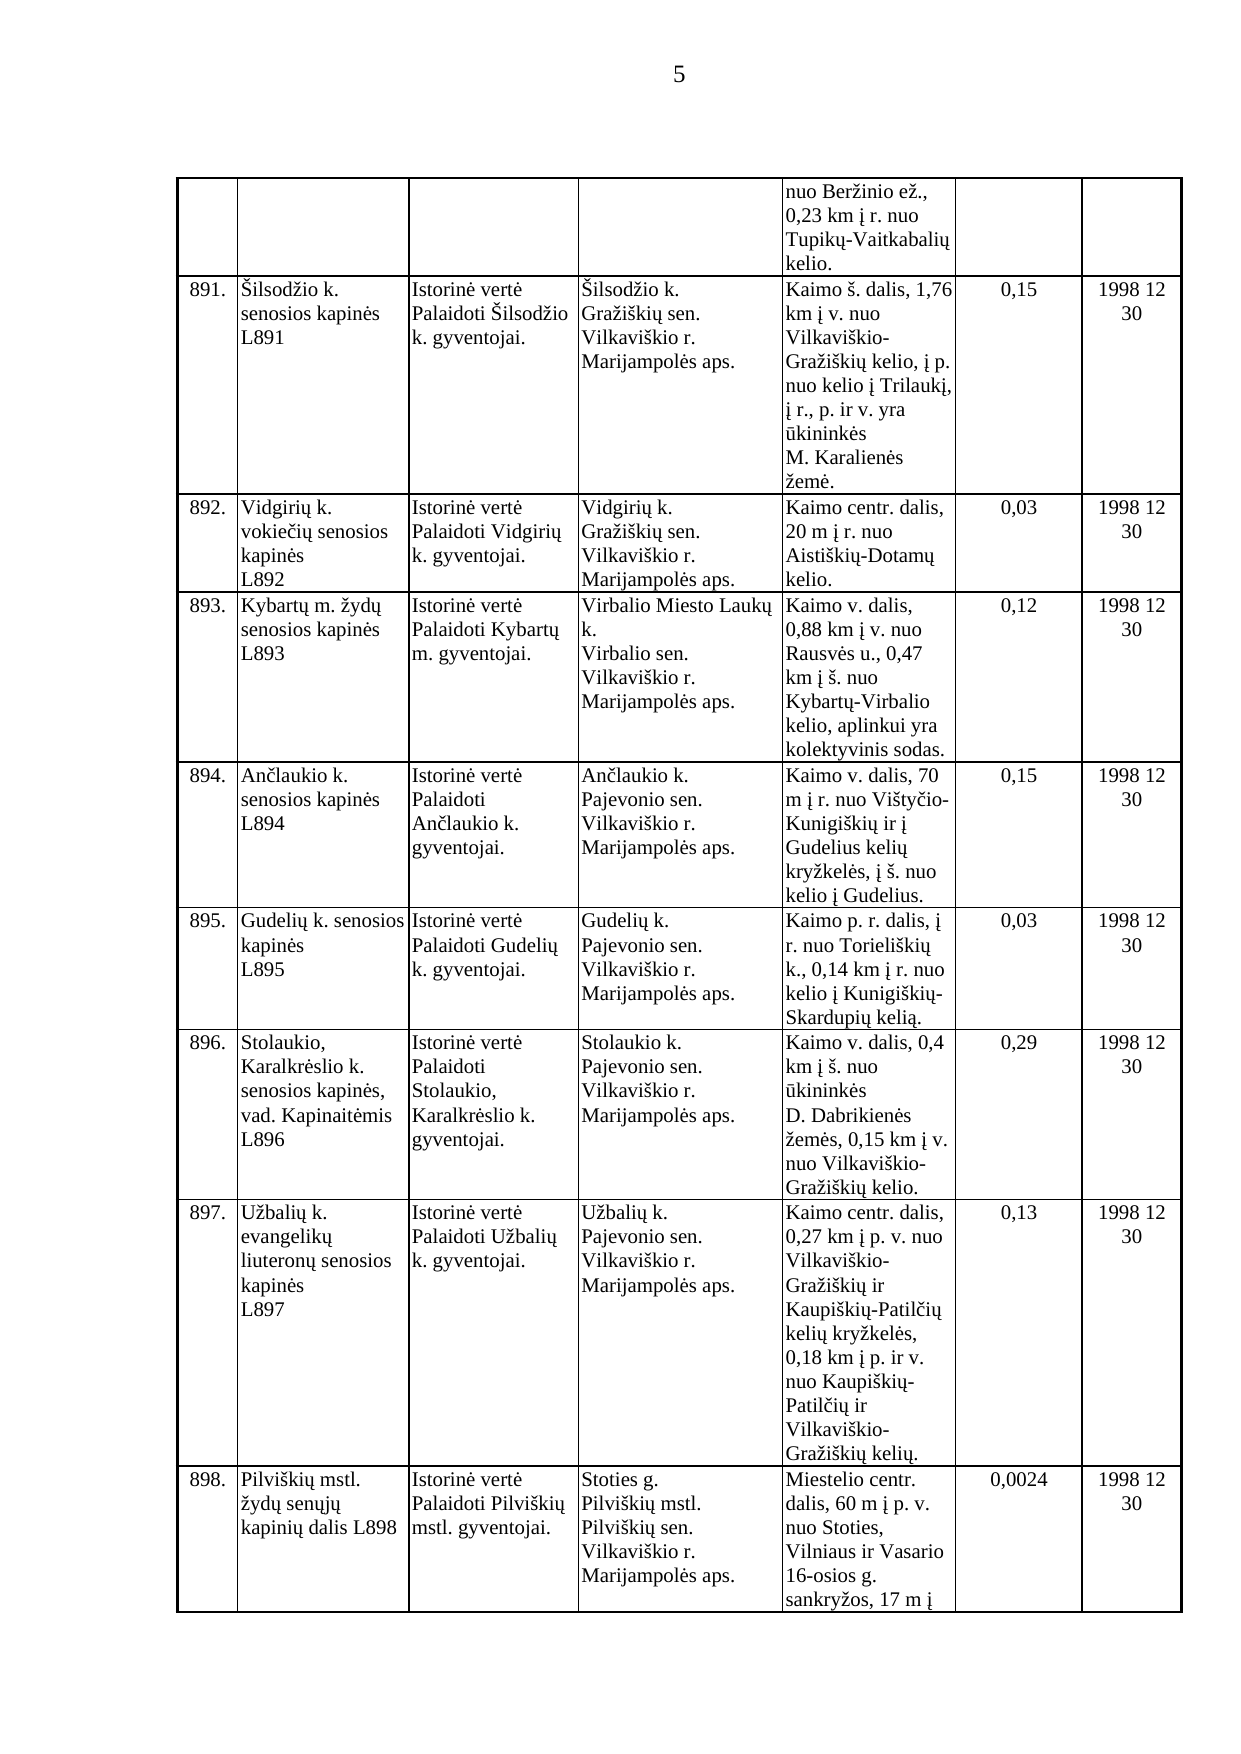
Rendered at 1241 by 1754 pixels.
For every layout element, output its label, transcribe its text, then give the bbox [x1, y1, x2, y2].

table_cell Istorinė vertė Palaidoti Vidgirių k. gyventojai. [410, 495, 578, 591]
table_cell 0,13 [956, 1200, 1081, 1465]
table_cell Gudelių k. senosios kapinės L895 [238, 908, 408, 1029]
table_cell Kaimo v. dalis, 0,4 km į š. nuo ūkininkės D. Dabrikienės žemės, 0,15 km į v. nuo Vilkaviškio-Gražiškių kelio. [783, 1030, 955, 1199]
table_cell 892. [179, 495, 237, 591]
table_cell Istorinė vertė Palaidoti Kybartų m. gyventojai. [410, 593, 578, 761]
table_cell Virbalio Miesto Laukų k. Virbalio sen. Vilkaviškio r. Marijampolės aps. [579, 593, 782, 761]
table_cell [579, 179, 782, 275]
table_cell Kaimo v. dalis, 70 m į r. nuo Vištyčio-Kunigiškių ir į Gudelius kelių kryžkelės, į š. nuo kelio į Gudelius. [783, 763, 955, 907]
table_cell 1998 12 30 [1083, 908, 1180, 1029]
table_cell 1998 12 30 [1083, 1467, 1180, 1611]
table_cell [238, 179, 408, 275]
table_cell Ančlaukio k. Pajevonio sen. Vilkaviškio r. Marijampolės aps. [579, 763, 782, 907]
table_cell Kaimo centr. dalis, 20 m į r. nuo Aistiškių-Dotamų kelio. [783, 495, 955, 591]
table_cell nuo Beržinio ež., 0,23 km į r. nuo Tupikų-Vaitkabalių kelio. [783, 179, 955, 275]
table_cell 0,12 [956, 593, 1081, 761]
table_cell Užbalių k. evangelikų liuteronų senosios kapinės L897 [238, 1200, 408, 1465]
table_cell Kaimo š. dalis, 1,76 km į v. nuo Vilkaviškio-Gražiškių kelio, į p. nuo kelio į Trilaukį, į r., p. ir v. yra ūkininkės M. Karalienės žemė. [783, 277, 955, 493]
table_cell 0,15 [956, 277, 1081, 493]
table_cell 1998 12 30 [1083, 593, 1180, 761]
table_cell Istorinė vertė Palaidoti Užbalių k. gyventojai. [410, 1200, 578, 1465]
table_cell 0,29 [956, 1030, 1081, 1199]
table_cell Kaimo centr. dalis, 0,27 km į p. v. nuo Vilkaviškio-Gražiškių ir Kaupiškių-Patilčių kelių kryžkelės, 0,18 km į p. ir v. nuo Kaupiškių-Patilčių ir Vilkaviškio-Gražiškių kelių. [783, 1200, 955, 1465]
table_cell 1998 12 30 [1083, 495, 1180, 591]
table_cell [956, 179, 1081, 275]
table_cell 897. [179, 1200, 237, 1465]
table_cell Stolaukio k. Pajevonio sen. Vilkaviškio r. Marijampolės aps. [579, 1030, 782, 1199]
table_cell [179, 179, 237, 275]
table_cell 895. [179, 908, 237, 1029]
table_cell Kaimo p. r. dalis, į r. nuo Torieliškių k., 0,14 km į r. nuo kelio į Kunigiškių-Skardupių kelią. [783, 908, 955, 1029]
table_cell Užbalių k. Pajevonio sen. Vilkaviškio r. Marijampolės aps. [579, 1200, 782, 1465]
table_cell Vidgirių k. vokiečių senosios kapinės L892 [238, 495, 408, 591]
table_cell Šilsodžio k. senosios kapinės L891 [238, 277, 408, 493]
table_cell 0,15 [956, 763, 1081, 907]
table_cell 0,0024 [956, 1467, 1081, 1611]
table_cell 0,03 [956, 908, 1081, 1029]
table_cell 1998 12 30 [1083, 277, 1180, 493]
table_cell Kybartų m. žydų senosios kapinės L893 [238, 593, 408, 761]
table_cell Stoties g. Pilviškių mstl. Pilviškių sen. Vilkaviškio r. Marijampolės aps. [579, 1467, 782, 1611]
table_cell Gudelių k. Pajevonio sen. Vilkaviškio r. Marijampolės aps. [579, 908, 782, 1029]
table_cell Istorinė vertė Palaidoti Ančlaukio k. gyventojai. [410, 763, 578, 907]
table_cell Pilviškių mstl. žydų senųjų kapinių dalis L898 [238, 1467, 408, 1611]
table_cell Šilsodžio k. Gražiškių sen. Vilkaviškio r. Marijampolės aps. [579, 277, 782, 493]
table_cell Istorinė vertė Palaidoti Gudelių k. gyventojai. [410, 908, 578, 1029]
table_cell 896. [179, 1030, 237, 1199]
table_cell Ančlaukio k. senosios kapinės L894 [238, 763, 408, 907]
table_cell 891. [179, 277, 237, 493]
table_cell 898. [179, 1467, 237, 1611]
table_cell [410, 179, 578, 275]
table_cell 1998 12 30 [1083, 1200, 1180, 1465]
table_cell 894. [179, 763, 237, 907]
table_cell Istorinė vertė Palaidoti Stolaukio, Karalkrėslio k. gyventojai. [410, 1030, 578, 1199]
table_cell 0,03 [956, 495, 1081, 591]
table_cell Miestelio centr. dalis, 60 m į p. v. nuo Stoties, Vilniaus ir Vasario 16-osios g. sankryžos, 17 m į [783, 1467, 955, 1611]
table_cell Istorinė vertė Palaidoti Pilviškių mstl. gyventojai. [410, 1467, 578, 1611]
table_cell Stolaukio, Karalkrėslio k. senosios kapinės, vad. Kapinaitėmis L896 [238, 1030, 408, 1199]
table_cell 893. [179, 593, 237, 761]
table_cell Vidgirių k. Gražiškių sen. Vilkaviškio r. Marijampolės aps. [579, 495, 782, 591]
table_cell Kaimo v. dalis, 0,88 km į v. nuo Rausvės u., 0,47 km į š. nuo Kybartų-Virbalio kelio, aplinkui yra kolektyvinis sodas. [783, 593, 955, 761]
table_cell 1998 12 30 [1083, 763, 1180, 907]
table_cell Istorinė vertė Palaidoti Šilsodžio k. gyventojai. [410, 277, 578, 493]
table_cell [1083, 179, 1180, 275]
table_cell 1998 12 30 [1083, 1030, 1180, 1199]
